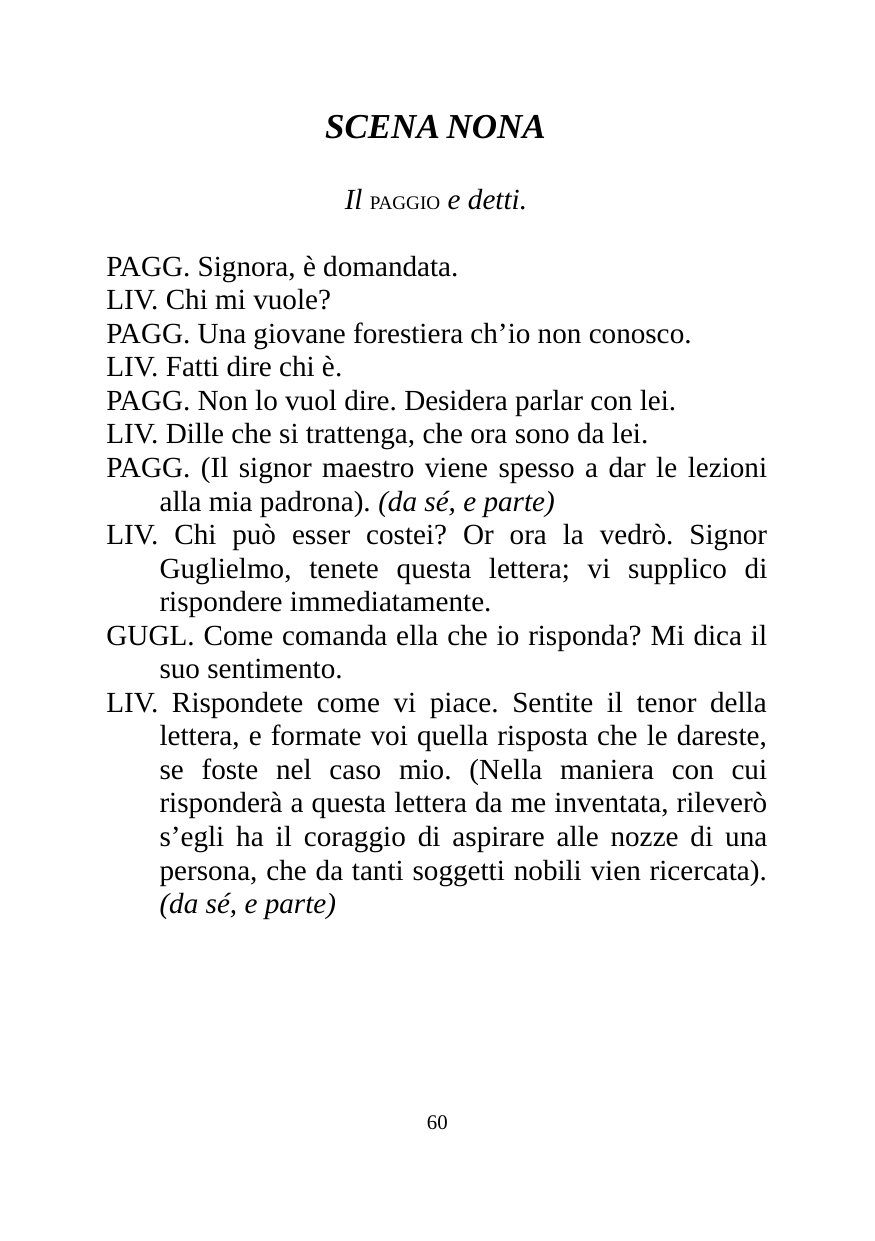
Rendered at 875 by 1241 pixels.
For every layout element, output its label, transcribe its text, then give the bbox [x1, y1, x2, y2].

text LIV. Dille che si trattenga, che ora sono da lei. [106, 417, 768, 450]
subtitle SCENA NONA [106, 106, 768, 146]
text LIV. Fatti dire chi è. [106, 349, 768, 383]
text PAGG. Una giovane forestiera ch’io non conosco. [106, 316, 768, 349]
text PAGG. (Il signor maestro viene spesso a dar le lezioni alla mia padrona). (da sé, e parte) [106, 450, 768, 517]
text LIV. Chi può esser costei? Or ora la vedrò. Signor Guglielmo, tenete questa lettera; vi supplico di rispondere immediatamente. [106, 517, 768, 618]
text PAGG. Non lo vuol dire. Desidera parlar con lei. [106, 383, 768, 417]
text LIV. Rispondete come vi piace. Sentite il tenor della lettera, e formate voi quella risposta che le dareste, se foste nel caso mio. (Nella maniera con cui risponderà a questa lettera da me inventata, rileverò s’egli ha il coraggio di aspirare alle nozze di una persona, che da tanti soggetti nobili vien ricercata). (da sé, e parte) [106, 685, 768, 920]
text PAGG. Signora, è domandata. [106, 249, 768, 282]
text Il paggio e detti. [106, 182, 768, 215]
text GUGL. Come comanda ella che io risponda? Mi dica il suo sentimento. [106, 618, 768, 685]
text LIV. Chi mi vuole? [106, 282, 768, 316]
